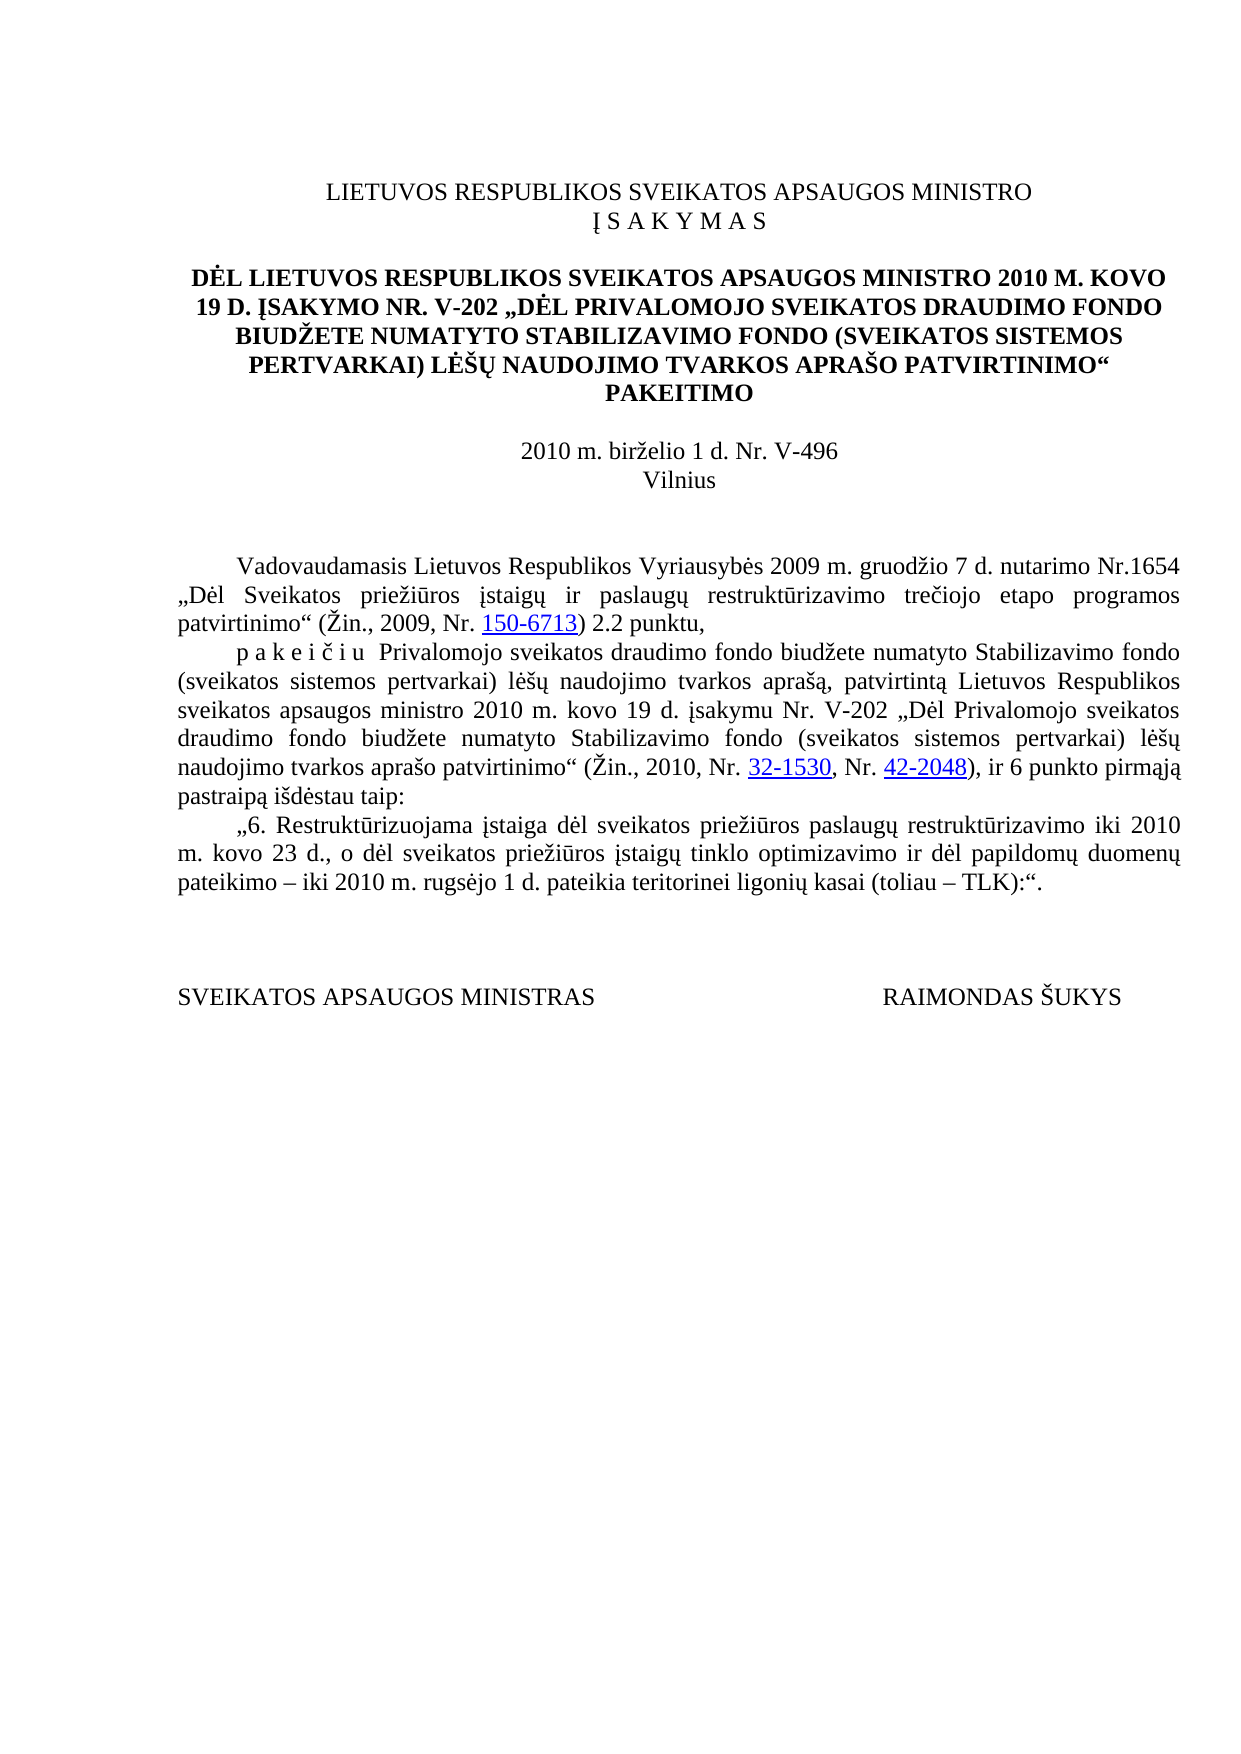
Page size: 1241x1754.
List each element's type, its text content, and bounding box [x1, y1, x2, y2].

text SVEIKATOS APSAUGOS MINISTRAS RAIMONDAS ŠUKYS [177, 982, 1181, 1011]
text LIETUVOS RESPUBLIKOS SVEIKATOS APSAUGOS MINISTRO [177, 177, 1181, 206]
text Vadovaudamasis Lietuvos Respublikos Vyriausybės 2009 m. gruodžio 7 d. nutarimo Nr.1654 „Dėl Sveikatos priežiūros įstaigų ir paslaugų restruktūrizavimo trečiojo etapo programos patvirtinimo“ (Žin., 2009, Nr. 150-6713) 2.2 punktu, [177, 551, 1181, 637]
text ĮSAKYMAS [177, 206, 1181, 235]
text DĖL LIETUVOS RESPUBLIKOS SVEIKATOS APSAUGOS MINISTRO 2010 M. KOVO 19 D. ĮSAKYMO NR. V-202 „DĖL PRIVALOMOJO SVEIKATOS DRAUDIMO FONDO BIUDŽETE NUMATYTO STABILIZAVIMO FONDO (SVEIKATOS SISTEMOS PERTVARKAI) LĖŠŲ NAUDOJIMO TVARKOS APRAŠO PATVIRTINIMO“ PAKEITIMO [177, 263, 1181, 407]
text „6. Restruktūrizuojama įstaiga dėl sveikatos priežiūros paslaugų restruktūrizavimo iki 2010 m. kovo 23 d., o dėl sveikatos priežiūros įstaigų tinklo optimizavimo ir dėl papildomų duomenų pateikimo – iki 2010 m. rugsėjo 1 d. pateikia teritorinei ligonių kasai (toliau – TLK):“. [177, 810, 1181, 896]
text Vilnius [177, 465, 1181, 493]
text pakeičiu Privalomojo sveikatos draudimo fondo biudžete numatyto Stabilizavimo fondo (sveikatos sistemos pertvarkai) lėšų naudojimo tvarkos aprašą, patvirtintą Lietuvos Respublikos sveikatos apsaugos ministro 2010 m. kovo 19 d. įsakymu Nr. V-202 „Dėl Privalomojo sveikatos draudimo fondo biudžete numatyto Stabilizavimo fondo (sveikatos sistemos pertvarkai) lėšų naudojimo tvarkos aprašo patvirtinimo“ (Žin., 2010, Nr. 32-1530, Nr. 42-2048), ir 6 punkto pirmąją pastraipą išdėstau taip: [177, 637, 1181, 810]
text 2010 m. birželio 1 d. Nr. V-496 [177, 436, 1181, 465]
